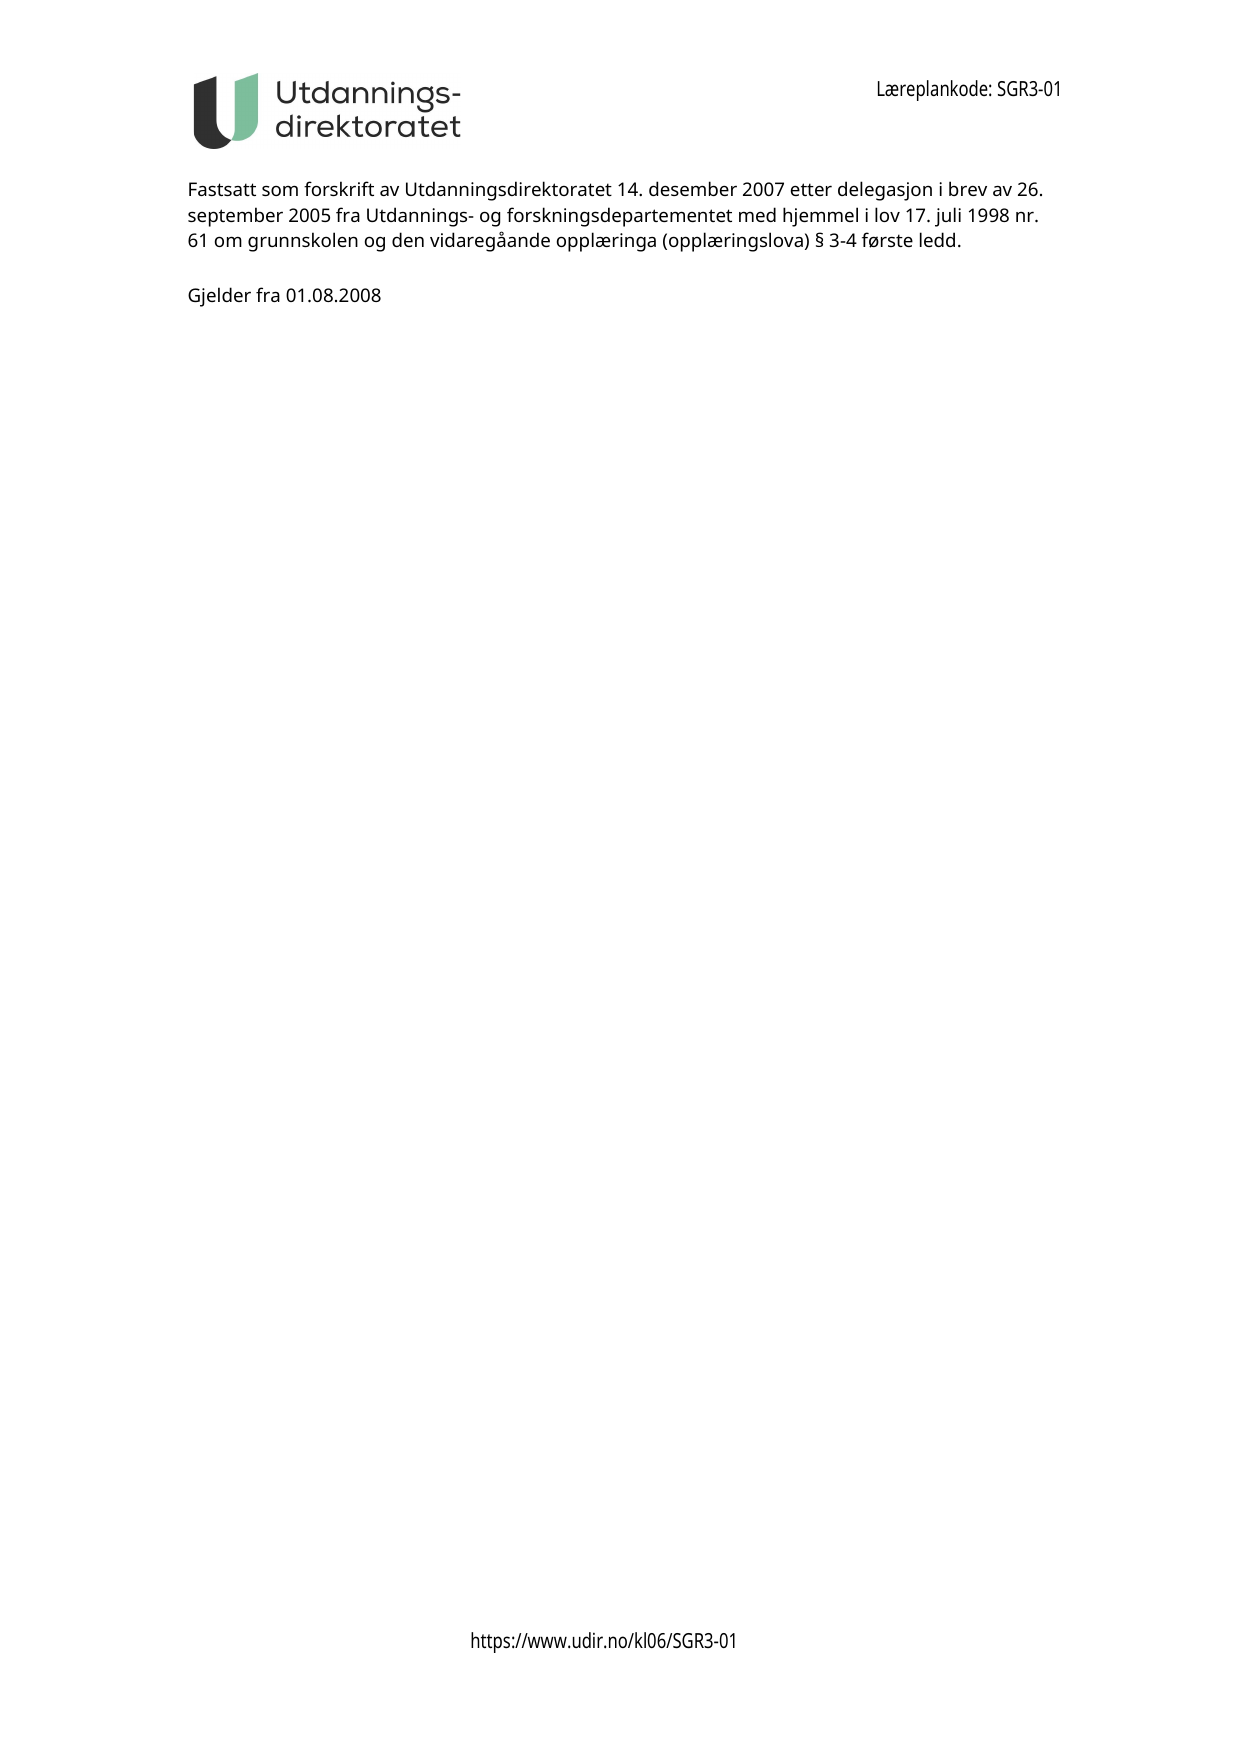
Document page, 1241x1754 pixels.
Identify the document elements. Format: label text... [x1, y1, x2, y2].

text Gjelder fra 01.08.2008 [386, 282, 1053, 308]
text Fastsatt som forskrift av Utdanningsdirektoratet 14. desember 2007 etter delegasjon i brev av 26. september 2005 fra Utdannings- og forskningsdepartementet med hjemmel i lov 17. juli 1998 nr. 61 om grunnskolen og den vidaregåande opplæringa (opplæringslova) § 3-4 første ledd. [187, 176, 1053, 253]
picture [193, 73, 461, 149]
